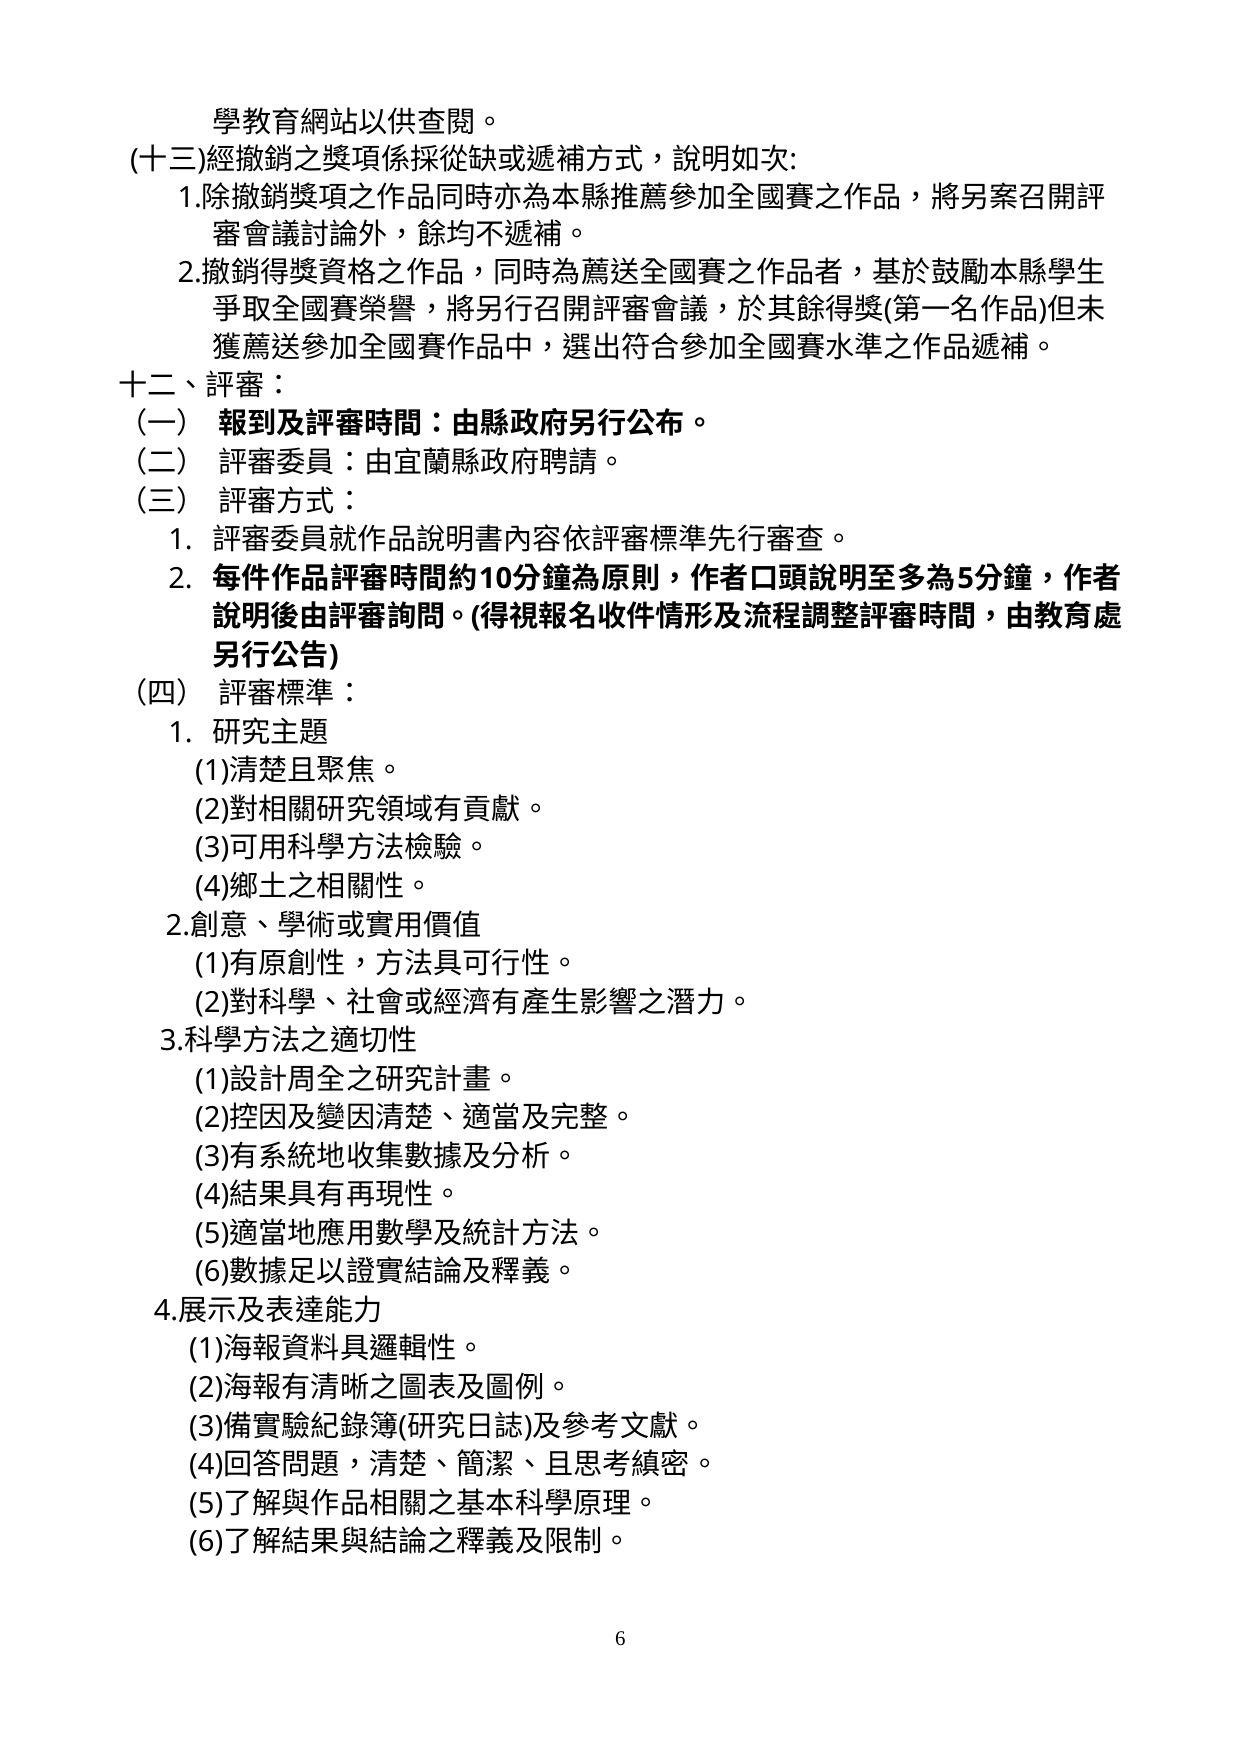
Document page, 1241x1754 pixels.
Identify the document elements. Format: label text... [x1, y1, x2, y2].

text (1)海報資料具邏輯性。 [118, 1328, 1122, 1367]
text (1)有原創性，方法具可行性。 [118, 943, 1122, 981]
text 3.科學方法之適切性 [118, 1020, 1122, 1058]
text 2.創意、學術或實用價值 [118, 904, 1122, 943]
text 十二、評審： [118, 364, 1114, 403]
text (2)對相關研究領域有貢獻。 [118, 788, 1122, 827]
list 每件作品評審時間約10分鐘為原則，作者口頭說明至多為5分鐘，作者說明後由評審詢問。(得視報名收件情形及流程調整評審時間，由教育處另行公告) [168, 557, 1122, 673]
text 4.展示及表達能力 [118, 1289, 1122, 1328]
text (5)了解與作品相關之基本科學原理。 [118, 1482, 1122, 1521]
text 2.撤銷得獎資格之作品，同時為薦送全國賽之作品者，基於鼓勵本縣學生爭取全國賽榮譽，將另行召開評審會議，於其餘得獎(第一名作品)但未獲薦送參加全國賽作品中，選出符合參加全國賽水準之作品遞補。 [177, 252, 1122, 364]
list 評審委員：由宜蘭縣政府聘請。 [118, 442, 1114, 480]
list 研究主題 [168, 711, 1114, 750]
text (5)適當地應用數學及統計方法。 [118, 1212, 1122, 1251]
text (4)回答問題，清楚、簡潔、且思考縝密。 [118, 1444, 1122, 1482]
list 評審標準： [118, 673, 1114, 711]
text (十三)經撤銷之獎項係採從缺或遞補方式，說明如次: [130, 139, 1122, 177]
list 評審方式： [118, 480, 1114, 519]
text (2)控因及變因清楚、適當及完整。 [118, 1097, 1122, 1135]
text (3)有系統地收集數據及分析。 [118, 1135, 1122, 1174]
text (1)清楚且聚焦。 [118, 750, 1122, 788]
list 評審委員就作品說明書內容依評審標準先行審查。 [168, 519, 1114, 557]
text (3)可用科學方法檢驗。 [118, 827, 1122, 866]
text (4)鄉土之相關性。 [118, 866, 1122, 904]
text (1)設計周全之研究計畫。 [118, 1058, 1122, 1097]
text (2)海報有清晰之圖表及圖例。 [118, 1367, 1122, 1405]
text 1.除撤銷獎項之作品同時亦為本縣推薦參加全國賽之作品，將另案召開評審會議討論外，餘均不遞補。 [177, 177, 1122, 252]
text (6)數據足以證實結論及釋義。 [118, 1251, 1122, 1289]
text (4)結果具有再現性。 [118, 1174, 1122, 1212]
text (6)了解結果與結論之釋義及限制。 [118, 1521, 1122, 1559]
list 報到及評審時間：由縣政府另行公布。 [118, 403, 1114, 442]
text (2)對科學、社會或經濟有產生影響之潛力。 [118, 981, 1122, 1020]
text (3)備實驗紀錄簿(研究日誌)及參考文獻。 [118, 1405, 1122, 1444]
text 學教育網站以供查閱。 [124, 102, 1122, 139]
